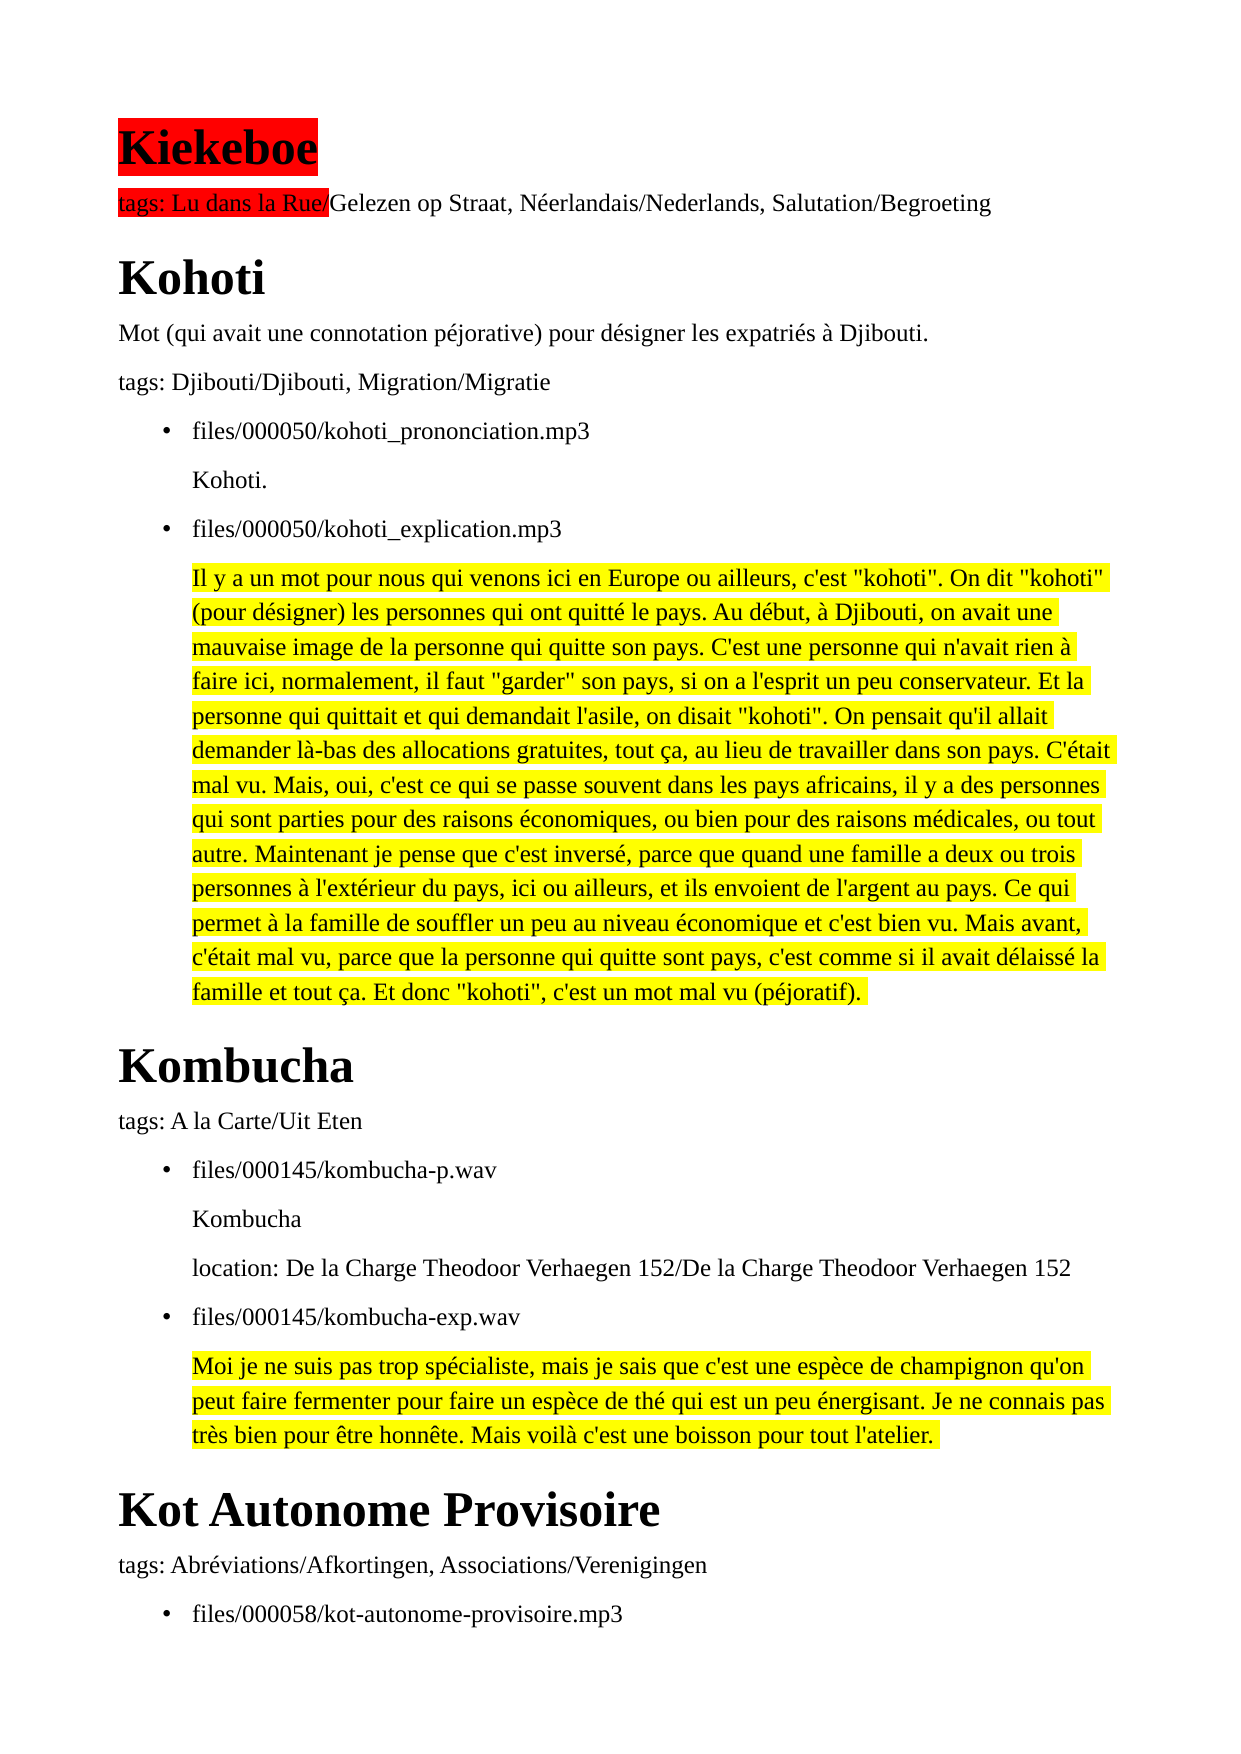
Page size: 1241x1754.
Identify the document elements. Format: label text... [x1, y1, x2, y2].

list Kombucha [162, 1204, 1122, 1233]
text Mot (qui avait une connotation péjorative) pour désigner les expatriés à Djibouti. [118, 318, 1122, 346]
subtitle Kombucha [118, 1036, 1122, 1094]
list files/000145/kombucha-exp.wav [162, 1302, 1122, 1331]
subtitle Kot Autonome Provisoire [118, 1480, 1122, 1537]
list files/000058/kot-autonome-provisoire.mp3 [162, 1599, 1122, 1628]
text tags: Djibouti/Djibouti, Migration/Migratie [118, 367, 1122, 395]
list Kohoti. [162, 465, 1122, 493]
list files/000145/kombucha-p.wav [162, 1155, 1122, 1184]
list Moi je ne suis pas trop spécialiste, mais je sais que c'est une espèce de champignon qu'on peut faire fermenter pour faire un espèce de thé qui est un peu énergisant. Je ne connais pas très bien pour être honnête. Mais voilà c'est une boisson pour tout l'atelier. [162, 1351, 1122, 1449]
list location: De la Charge Theodoor Verhaegen 152/De la Charge Theodoor Verhaegen 152 [162, 1253, 1122, 1282]
text tags: Lu dans la Rue/Gelezen op Straat, Néerlandais/Nederlands, Salutation/Begroeting [118, 188, 1122, 217]
subtitle Kohoti [118, 248, 1122, 305]
text tags: Abréviations/Afkortingen, Associations/Verenigingen [118, 1550, 1122, 1579]
list Il y a un mot pour nous qui venons ici en Europe ou ailleurs, c'est "kohoti". On dit "kohoti" (pour désigner) les personnes qui ont quitté le pays. Au début, à Djibouti, on avait une mauvaise image de la personne qui quitte son pays. C'est une personne qui n'avait rien à faire ici, normalement, il faut "garder" son pays, si on a l'esprit un peu conservateur. Et la personne qui quittait et qui demandait l'asile, on disait "kohoti". On pensait qu'il allait demander là-bas des allocations gratuites, tout ça, au lieu de travailler dans son pays. C'était mal vu. Mais, oui, c'est ce qui se passe souvent dans les pays africains, il y a des personnes qui sont parties pour des raisons économiques, ou bien pour des raisons médicales, ou tout autre. Maintenant je pense que c'est inversé, parce que quand une famille a deux ou trois personnes à l'extérieur du pays, ici ou ailleurs, et ils envoient de l'argent au pays. Ce qui permet à la famille de souffler un peu au niveau économique et c'est bien vu. Mais avant, c'était mal vu, parce que la personne qui quitte sont pays, c'est comme si il avait délaissé la famille et tout ça. Et donc "kohoti", c'est un mot mal vu (péjoratif). [162, 563, 1122, 1005]
list files/000050/kohoti_explication.mp3 [162, 514, 1122, 543]
list files/000050/kohoti_prononciation.mp3 [162, 416, 1122, 444]
subtitle Kiekeboe [118, 118, 1122, 176]
text tags: A la Carte/Uit Eten [118, 1106, 1122, 1135]
